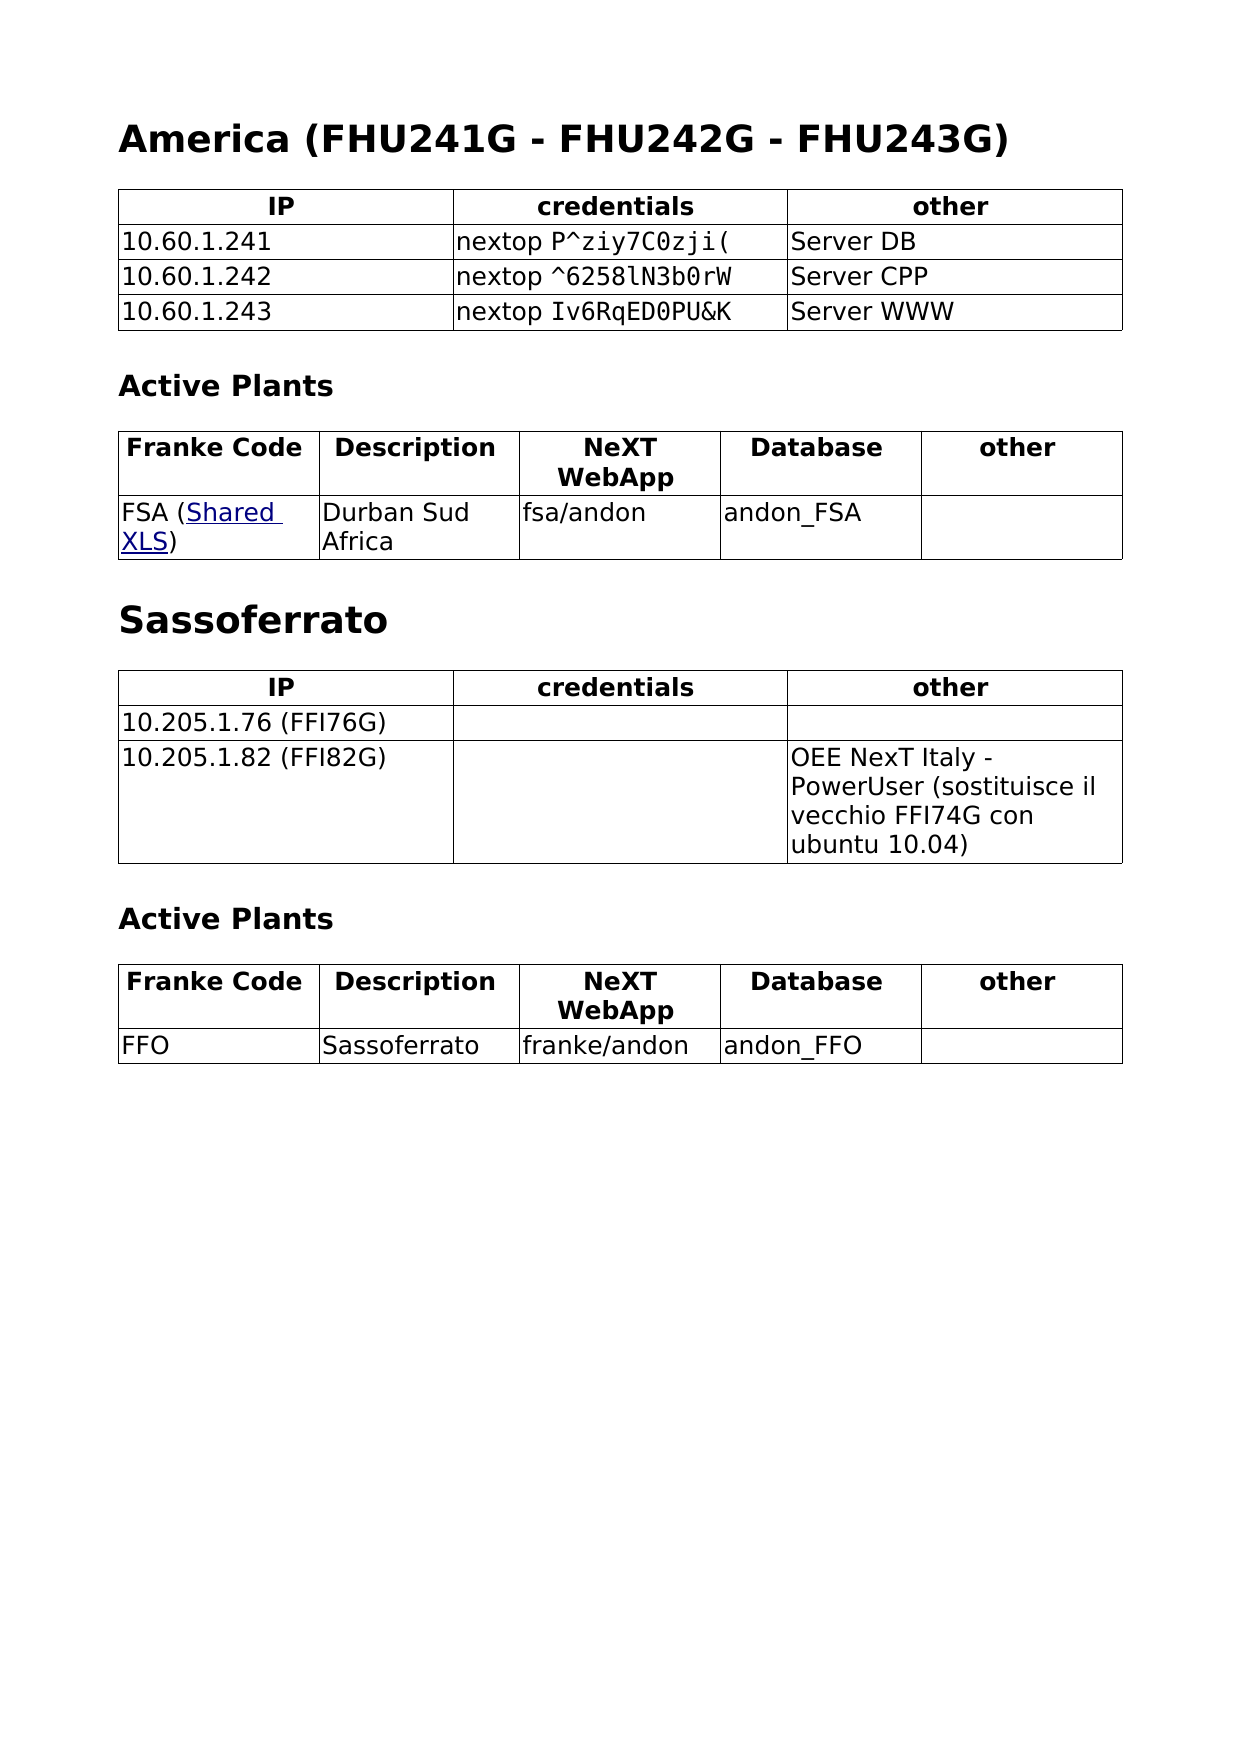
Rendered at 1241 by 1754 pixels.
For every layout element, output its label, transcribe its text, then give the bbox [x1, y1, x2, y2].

subtitle Active Plants [118, 369, 1122, 403]
table_header other [788, 190, 1122, 224]
table_cell OEE NexT Italy - PowerUser (sostituisce il vecchio FFI74G con ubuntu 10.04) [788, 741, 1122, 863]
table_cell Server CPP [788, 260, 1122, 294]
table_cell [922, 1029, 1122, 1063]
table_cell nextop Iv6RqED0PU&K [454, 295, 787, 329]
table_cell Sassoferrato [320, 1029, 519, 1063]
table_header Database [721, 965, 921, 1028]
table_cell [922, 496, 1122, 559]
subtitle America (FHU241G - FHU242G - FHU243G) [118, 118, 1122, 162]
table_cell Server DB [788, 225, 1122, 259]
table_cell Durban Sud Africa [320, 496, 519, 559]
table_header IP [119, 190, 453, 224]
table_header credentials [454, 190, 787, 224]
table_cell andon_FSA [721, 496, 921, 559]
table_header Franke Code [119, 965, 319, 1028]
table_header NeXT WebApp [520, 965, 720, 1028]
table_cell 10.60.1.243 [119, 295, 453, 329]
table_cell nextop P^ziy7C0zji( [454, 225, 787, 259]
table_cell franke/andon [520, 1029, 720, 1063]
table_header NeXT WebApp [520, 432, 720, 495]
table_cell [454, 706, 787, 740]
table_header IP [119, 671, 453, 705]
table_cell 10.205.1.76 (FFI76G) [119, 706, 453, 740]
table_header Database [721, 432, 921, 495]
table_cell fsa/andon [520, 496, 720, 559]
table_cell 10.60.1.242 [119, 260, 453, 294]
table_cell 10.205.1.82 (FFI82G) [119, 741, 453, 863]
table_cell nextop ^6258lN3b0rW [454, 260, 787, 294]
subtitle Active Plants [118, 903, 1122, 937]
table_cell 10.60.1.241 [119, 225, 453, 259]
table_header other [922, 432, 1122, 495]
table_header other [788, 671, 1122, 705]
table_cell Server WWW [788, 295, 1122, 329]
table_cell [788, 706, 1122, 740]
table_header other [922, 965, 1122, 1028]
table_cell [454, 741, 787, 863]
table_cell FFO [119, 1029, 319, 1063]
table_cell FSA (Shared XLS) [119, 496, 319, 559]
subtitle Sassoferrato [118, 599, 1122, 643]
table_header Description [320, 965, 519, 1028]
table_header credentials [454, 671, 787, 705]
table_header Description [320, 432, 519, 495]
table_cell andon_FFO [721, 1029, 921, 1063]
table_header Franke Code [119, 432, 319, 495]
